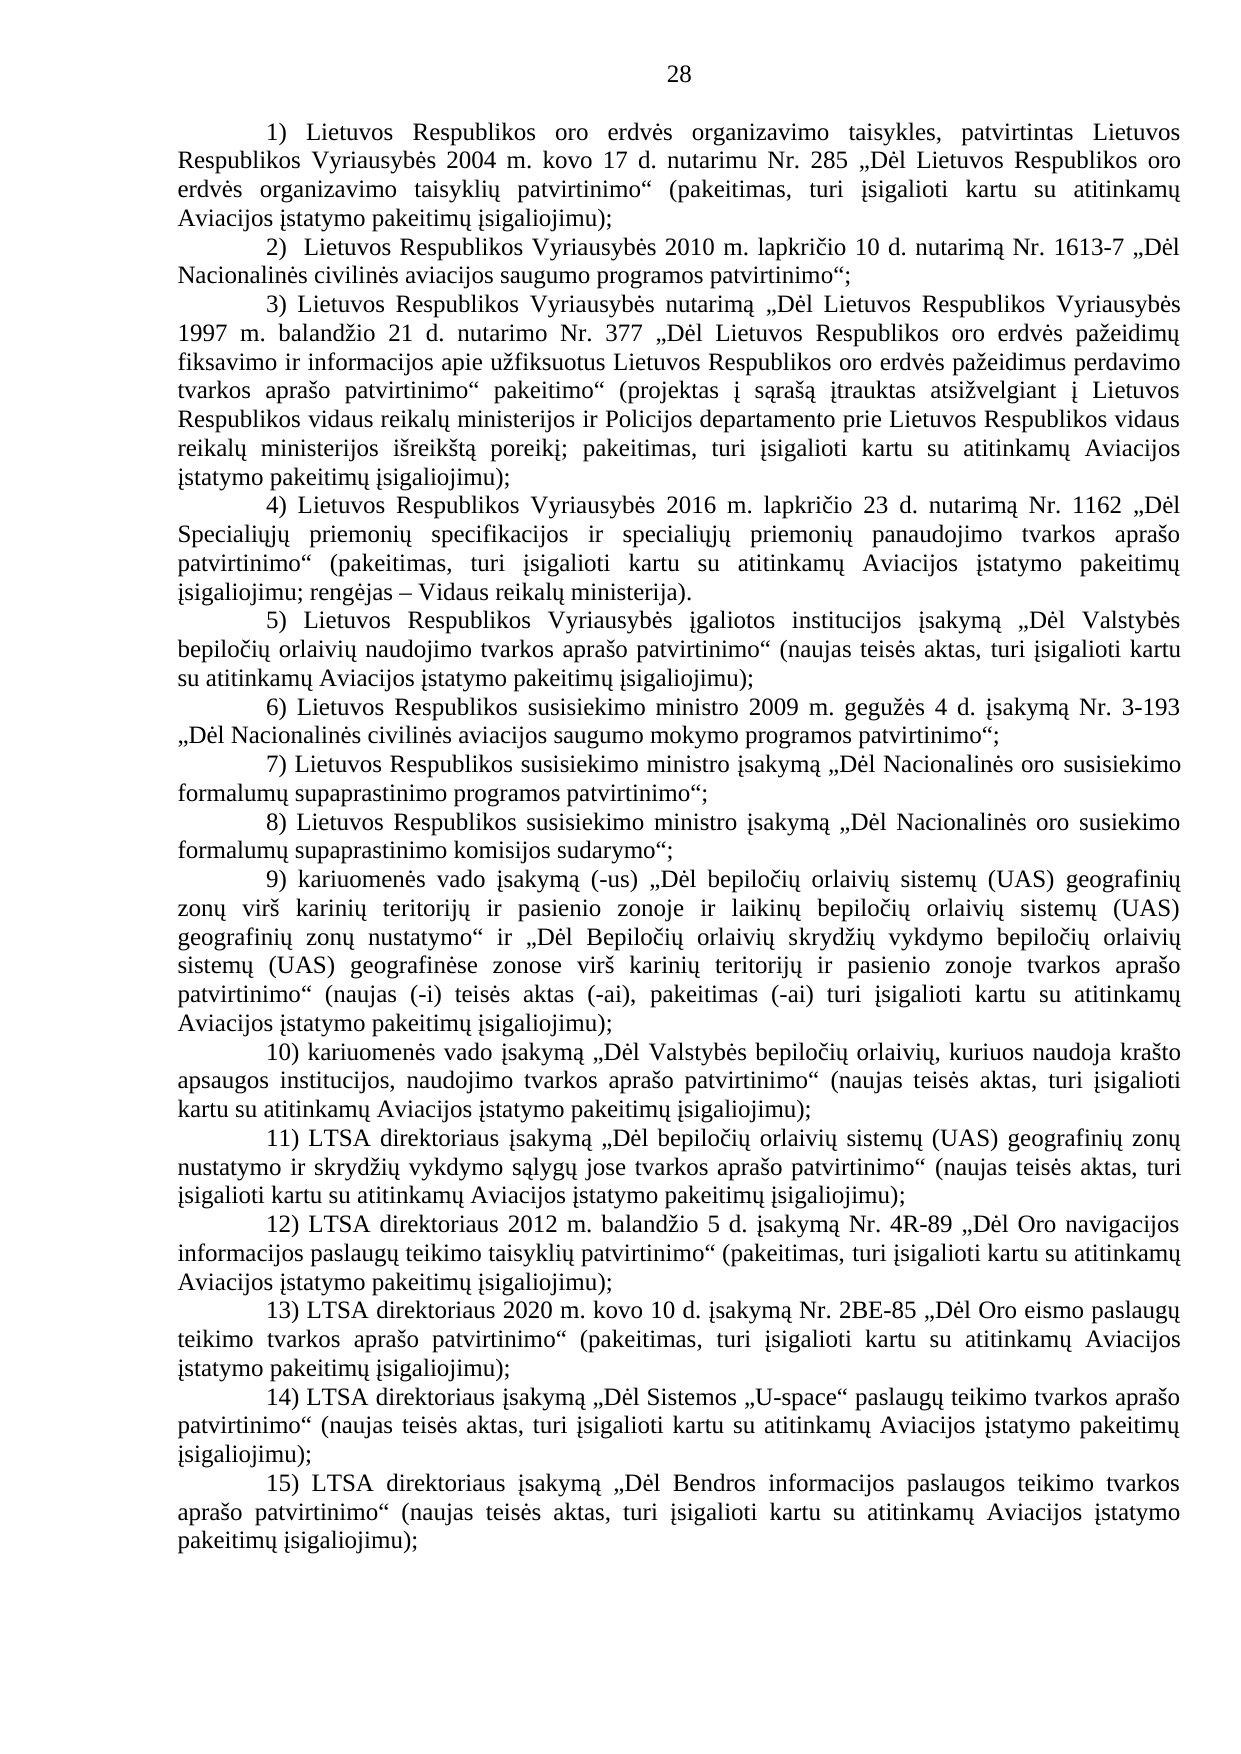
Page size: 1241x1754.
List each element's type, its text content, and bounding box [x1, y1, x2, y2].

text 2) Lietuvos Respublikos Vyriausybės 2010 m. lapkričio 10 d. nutarimą Nr. 1613-7 „Dėl Nacionalinės civilinės aviacijos saugumo programos patvirtinimo“; [177, 232, 1181, 289]
text 12) LTSA direktoriaus 2012 m. balandžio 5 d. įsakymą Nr. 4R-89 „Dėl Oro navigacijos informacijos paslaugų teikimo taisyklių patvirtinimo“ (pakeitimas, turi įsigalioti kartu su atitinkamų Aviacijos įstatymo pakeitimų įsigaliojimu); [177, 1209, 1181, 1295]
text 6) Lietuvos Respublikos susisiekimo ministro 2009 m. gegužės 4 d. įsakymą Nr. 3-193 „Dėl Nacionalinės civilinės aviacijos saugumo mokymo programos patvirtinimo“; [177, 692, 1181, 749]
text 3) Lietuvos Respublikos Vyriausybės nutarimą „Dėl Lietuvos Respublikos Vyriausybės 1997 m. balandžio 21 d. nutarimo Nr. 377 „Dėl Lietuvos Respublikos oro erdvės pažeidimų fiksavimo ir informacijos apie užfiksuotus Lietuvos Respublikos oro erdvės pažeidimus perdavimo tvarkos aprašo patvirtinimo“ pakeitimo“ (projektas į sąrašą įtrauktas atsižvelgiant į Lietuvos Respublikos vidaus reikalų ministerijos ir Policijos departamento prie Lietuvos Respublikos vidaus reikalų ministerijos išreikštą poreikį; pakeitimas, turi įsigalioti kartu su atitinkamų Aviacijos įstatymo pakeitimų įsigaliojimu); [177, 289, 1181, 490]
text 8) Lietuvos Respublikos susisiekimo ministro įsakymą „Dėl Nacionalinės oro susiekimo formalumų supaprastinimo komisijos sudarymo“; [177, 807, 1181, 864]
text 4) Lietuvos Respublikos Vyriausybės 2016 m. lapkričio 23 d. nutarimą Nr. 1162 „Dėl Specialiųjų priemonių specifikacijos ir specialiųjų priemonių panaudojimo tvarkos aprašo patvirtinimo“ (pakeitimas, turi įsigalioti kartu su atitinkamų Aviacijos įstatymo pakeitimų įsigaliojimu; rengėjas – Vidaus reikalų ministerija). [177, 490, 1181, 605]
text 13) LTSA direktoriaus 2020 m. kovo 10 d. įsakymą Nr. 2BE-85 „Dėl Oro eismo paslaugų teikimo tvarkos aprašo patvirtinimo“ (pakeitimas, turi įsigalioti kartu su atitinkamų Aviacijos įstatymo pakeitimų įsigaliojimu); [177, 1295, 1181, 1382]
text 9) kariuomenės vado įsakymą (-us) „Dėl bepiločių orlaivių sistemų (UAS) geografinių zonų virš karinių teritorijų ir pasienio zonoje ir laikinų bepiločių orlaivių sistemų (UAS) geografinių zonų nustatymo“ ir „Dėl Bepiločių orlaivių skrydžių vykdymo bepiločių orlaivių sistemų (UAS) geografinėse zonose virš karinių teritorijų ir pasienio zonoje tvarkos aprašo patvirtinimo“ (naujas (-i) teisės aktas (-ai), pakeitimas (-ai) turi įsigalioti kartu su atitinkamų Aviacijos įstatymo pakeitimų įsigaliojimu); [177, 864, 1181, 1037]
text 14) LTSA direktoriaus įsakymą „Dėl Sistemos „U-space“ paslaugų teikimo tvarkos aprašo patvirtinimo“ (naujas teisės aktas, turi įsigalioti kartu su atitinkamų Aviacijos įstatymo pakeitimų įsigaliojimu); [177, 1382, 1181, 1468]
text 5) Lietuvos Respublikos Vyriausybės įgaliotos institucijos įsakymą „Dėl Valstybės bepiločių orlaivių naudojimo tvarkos aprašo patvirtinimo“ (naujas teisės aktas, turi įsigalioti kartu su atitinkamų Aviacijos įstatymo pakeitimų įsigaliojimu); [177, 605, 1181, 692]
text 11) LTSA direktoriaus įsakymą „Dėl bepiločių orlaivių sistemų (UAS) geografinių zonų nustatymo ir skrydžių vykdymo sąlygų jose tvarkos aprašo patvirtinimo“ (naujas teisės aktas, turi įsigalioti kartu su atitinkamų Aviacijos įstatymo pakeitimų įsigaliojimu); [177, 1123, 1181, 1209]
text 7) Lietuvos Respublikos susisiekimo ministro įsakymą „Dėl Nacionalinės oro susisiekimo formalumų supaprastinimo programos patvirtinimo“; [177, 749, 1181, 807]
text 15) LTSA direktoriaus įsakymą „Dėl Bendros informacijos paslaugos teikimo tvarkos aprašo patvirtinimo“ (naujas teisės aktas, turi įsigalioti kartu su atitinkamų Aviacijos įstatymo pakeitimų įsigaliojimu); [177, 1468, 1181, 1554]
text 10) kariuomenės vado įsakymą „Dėl Valstybės bepiločių orlaivių, kuriuos naudoja krašto apsaugos institucijos, naudojimo tvarkos aprašo patvirtinimo“ (naujas teisės aktas, turi įsigalioti kartu su atitinkamų Aviacijos įstatymo pakeitimų įsigaliojimu); [177, 1037, 1181, 1123]
text 1) Lietuvos Respublikos oro erdvės organizavimo taisykles, patvirtintas Lietuvos Respublikos Vyriausybės 2004 m. kovo 17 d. nutarimu Nr. 285 „Dėl Lietuvos Respublikos oro erdvės organizavimo taisyklių patvirtinimo“ (pakeitimas, turi įsigalioti kartu su atitinkamų Aviacijos įstatymo pakeitimų įsigaliojimu); [177, 117, 1181, 232]
